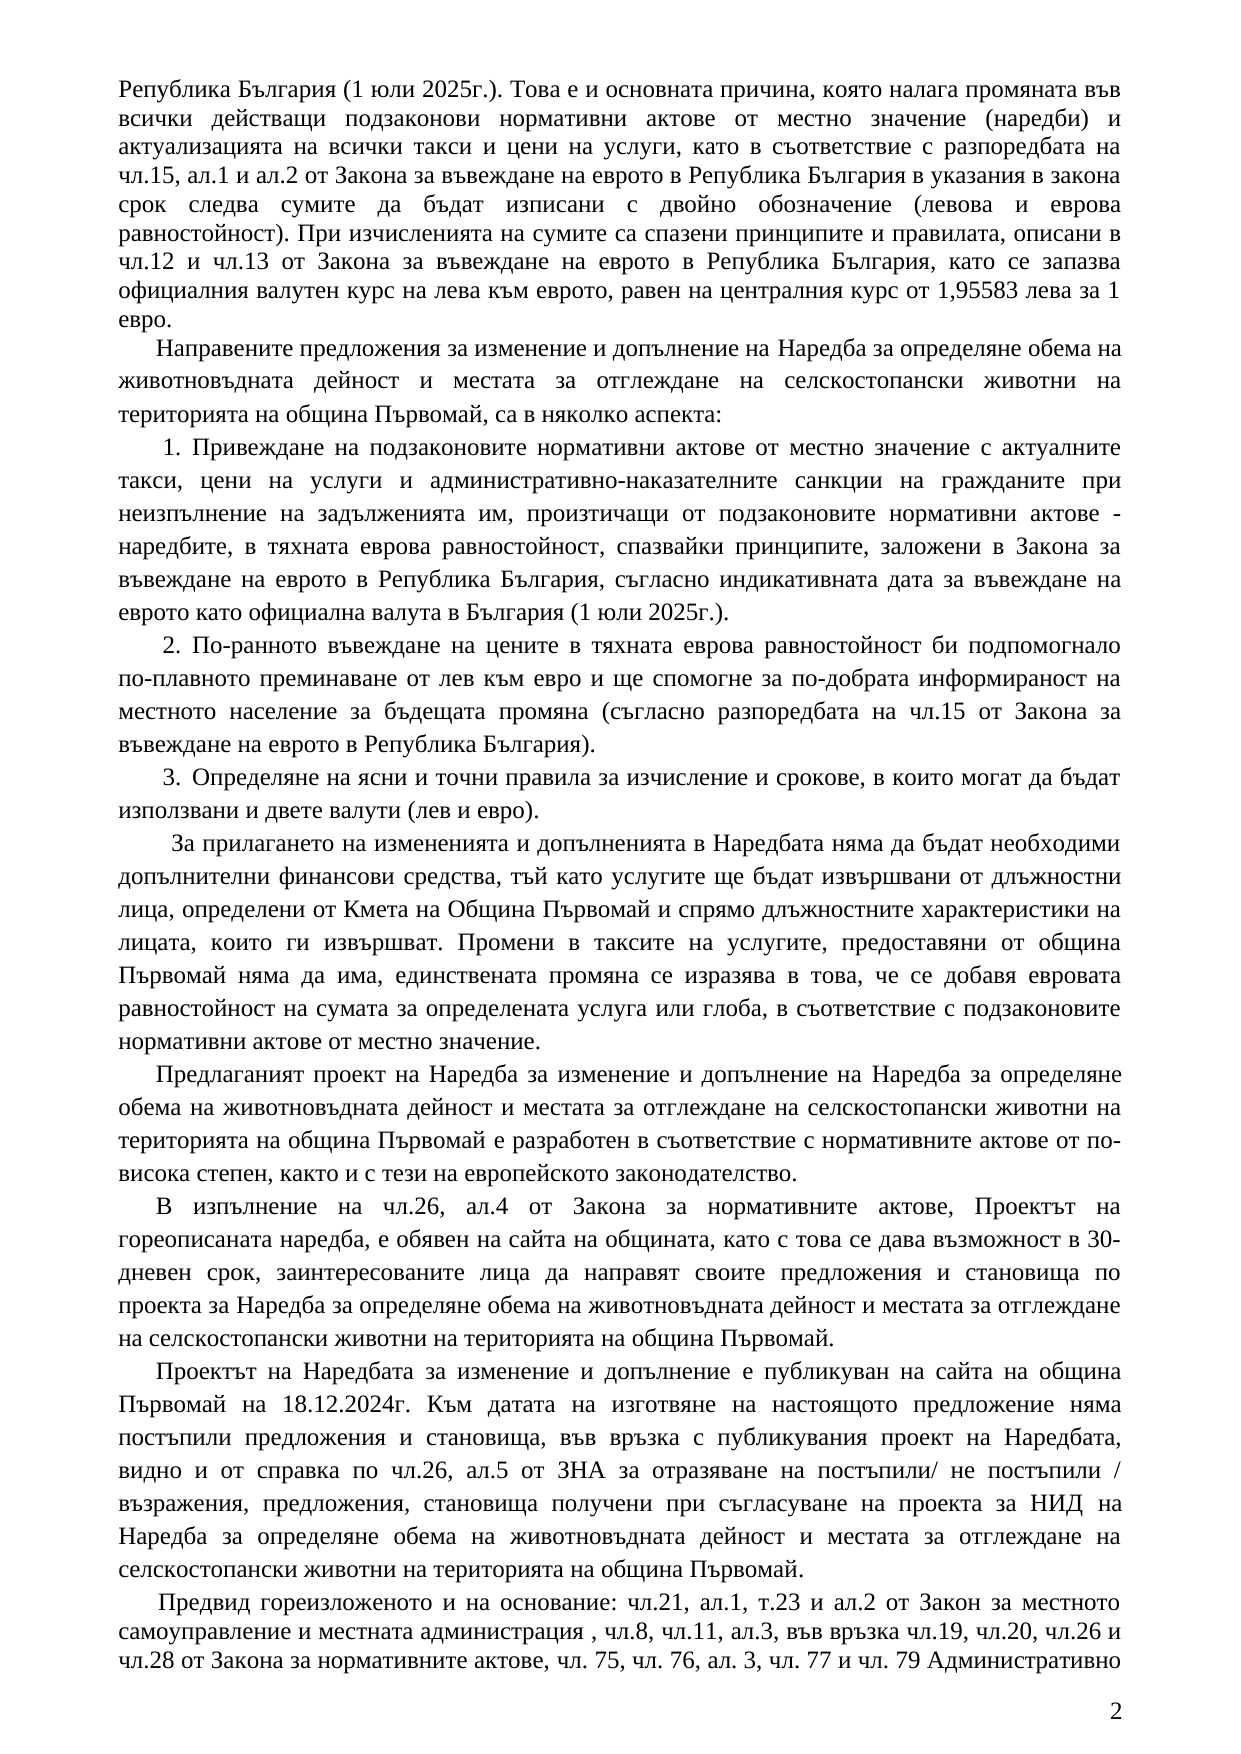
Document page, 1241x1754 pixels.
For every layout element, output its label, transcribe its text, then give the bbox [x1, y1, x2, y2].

list Привеждане на подзаконовите нормативни актове от местно значение с актуалните такси, цени на услуги и административно-наказателните санкции на гражданите при неизпълнение на задълженията им, произтичащи от подзаконовите нормативни актове - наредбите, в тяхната еврова равностойност, спазвайки принципите, заложени в Закона за въвеждане на еврото в Република България, съгласно индикативната дата за въвеждане на еврото като официална валута в България (1 юли 2025г.). [118, 432, 1122, 626]
text За прилагането на измененията и допълненията в Наредбата няма да бъдат необходими допълнителни финансови средства, тъй като услугите ще бъдат извършвани от длъжностни лица, определени от Кмета на Община Първомай и спрямо длъжностните характеристики на лицата, които ги извършват. Промени в таксите на услугите, предоставяни от община Първомай няма да има, единствената промяна се изразява в това, че се добавя евровата равностойност на сумата за определената услуга или глоба, в съответствие с подзаконовите нормативни актове от местно значение. [118, 828, 1122, 1055]
text В изпълнение на чл.26, ал.4 от Закона за нормативните актове, Проектът на гореописаната наредба, е обявен на сайта на общината, като с това се дава възможност в 30-дневен срок, заинтересованите лица да направят своите предложения и становища по проекта за Наредба за определяне обема на животновъдната дейност и местата за отглеждане на селскостопански животни на територията на община Първомай. [118, 1191, 1122, 1352]
list По-ранното въвеждане на цените в тяхната еврова равностойност би подпомогнало по-плавното преминаване от лев към евро и ще спомогне за по-добрата информираност на местното население за бъдещата промяна (съгласно разпоредбата на чл.15 от Закона за въвеждане на еврото в Република България). [118, 630, 1122, 758]
text Предлаганият проект на Наредба за изменение и допълнение на Наредба за определяне обема на животновъдната дейност и местата за отглеждане на селскостопански животни на територията на община Първомай е разработен в съответствие с нормативните актове от по-висока степен, както и с тези на европейското законодателство. [118, 1059, 1122, 1187]
text Предвид гореизложеното и на основание: чл.21, ал.1, т.23 и ал.2 от Закон за местното самоуправление и местната администрация , чл.8, чл.11, ал.3, във връзка чл.19, чл.20, чл.26 и чл.28 от Закона за нормативните актове, чл. 75, чл. 76, ал. 3, чл. 77 и чл. 79 Административно [118, 1587, 1122, 1674]
text Направените предложения за изменение и допълнение на Наредба за определяне обема на животновъдната дейност и местата за отглеждане на селскостопански животни на територията на община Първомай, са в няколко аспекта: [118, 333, 1122, 427]
list Определяне на ясни и точни правила за изчисление и срокове, в които могат да бъдат използвани и двете валути (лев и евро). [118, 762, 1122, 824]
text Проектът на Наредбата за изменение и допълнение е публикуван на сайта на община Първомай на 18.12.2024г. Към датата на изготвяне на настоящото предложение няма постъпили предложения и становища, във връзка с публикувания проект на Наредбата, видно и от справка по чл.26, ал.5 от ЗНА за отразяване на постъпили/ не постъпили / възражения, предложения, становища получени при съгласуване на проекта за НИД на Наредба за определяне обема на животновъдната дейност и местата за отглеждане на селскостопански животни на територията на община Първомай. [118, 1356, 1122, 1583]
text Република България (1 юли 2025г.). Това е и основната причина, която налага промяната във всички действащи подзаконови нормативни актове от местно значение (наредби) и актуализацията на всички такси и цени на услуги, като в съответствие с разпоредбата на чл.15, ал.1 и ал.2 от Закона за въвеждане на еврото в Република България в указания в закона срок следва сумите да бъдат изписани с двойно обозначение (левова и еврова равностойност). При изчисленията на сумите са спазени принципите и правилата, описани в чл.12 и чл.13 от Закона за въвеждане на еврото в Република България, като се запазва официалния валутен курс на лева към еврото, равен на централния курс от 1,95583 лева за 1 евро. [118, 74, 1122, 333]
